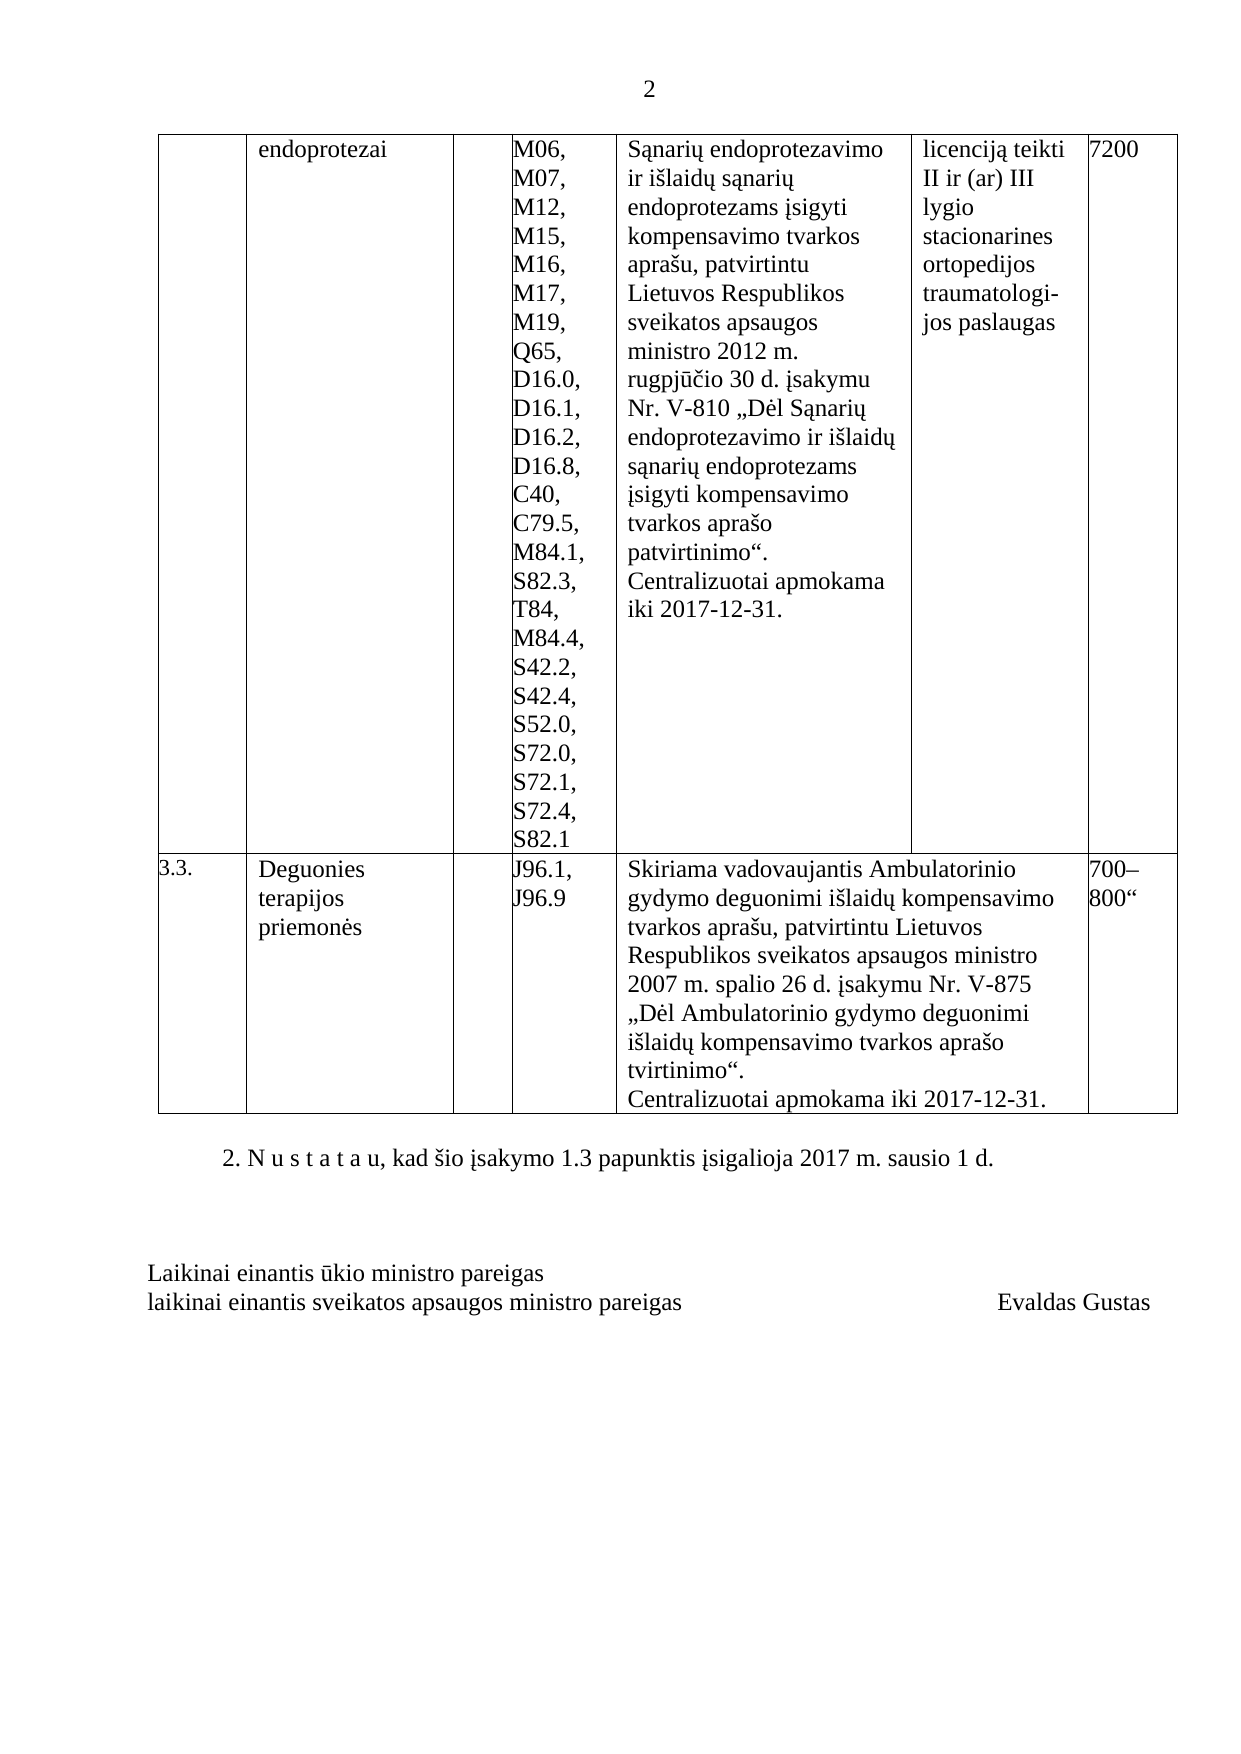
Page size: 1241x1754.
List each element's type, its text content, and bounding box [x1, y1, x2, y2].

table_cell Deguonies terapijos priemonės [247, 854, 453, 1113]
table_cell Sąnarių endoprotezavimo ir išlaidų sąnarių endoprotezams įsigyti kompensavimo tvarkos aprašu, patvirtintu Lietuvos Respublikos sveikatos apsaugos ministro 2012 m. rugpjūčio 30 d. įsakymu Nr. V-810 „Dėl Sąnarių endoprotezavimo ir išlaidų sąnarių endoprotezams įsigyti kompensavimo tvarkos aprašo patvirtinimo“. Centralizuotai apmokama iki 2017-12-31. [617, 135, 911, 853]
table_cell endoprotezai [247, 135, 453, 853]
table_cell 700–800“ [1089, 854, 1177, 1113]
text 2. N u s t a t a u, kad šio įsakymo 1.3 papunktis įsigalioja 2017 m. sausio 1 d. [147, 1143, 1152, 1172]
table_cell J96.1, J96.9 [513, 854, 616, 1113]
table_cell 7200 [1089, 135, 1177, 853]
table_cell [454, 135, 512, 853]
table_cell [159, 135, 246, 853]
table_cell [454, 854, 512, 1113]
table_cell licenciją teikti II ir (ar) III lygio stacionarines ortopedijos traumatologi- jos paslaugas [912, 135, 1088, 853]
text Laikinai einantis ūkio ministro pareigas [147, 1258, 1152, 1287]
text laikinai einantis sveikatos apsaugos ministro pareigas Evaldas Gustas [147, 1287, 1152, 1315]
table_cell 3.3. [159, 854, 246, 1113]
table_cell Skiriama vadovaujantis Ambulatorinio gydymo deguonimi išlaidų kompensavimo tvarkos aprašu, patvirtintu Lietuvos Respublikos sveikatos apsaugos ministro 2007 m. spalio 26 d. įsakymu Nr. V-875 „Dėl Ambulatorinio gydymo deguonimi išlaidų kompensavimo tvarkos aprašo tvirtinimo“. Centralizuotai apmokama iki 2017-12-31. [617, 854, 1088, 1113]
table_cell M06, M07, M12, M15, M16, M17, M19, Q65, D16.0, D16.1, D16.2, D16.8, C40, C79.5, M84.1, S82.3, T84, M84.4, S42.2, S42.4, S52.0, S72.0, S72.1, S72.4, S82.1 [513, 135, 616, 853]
